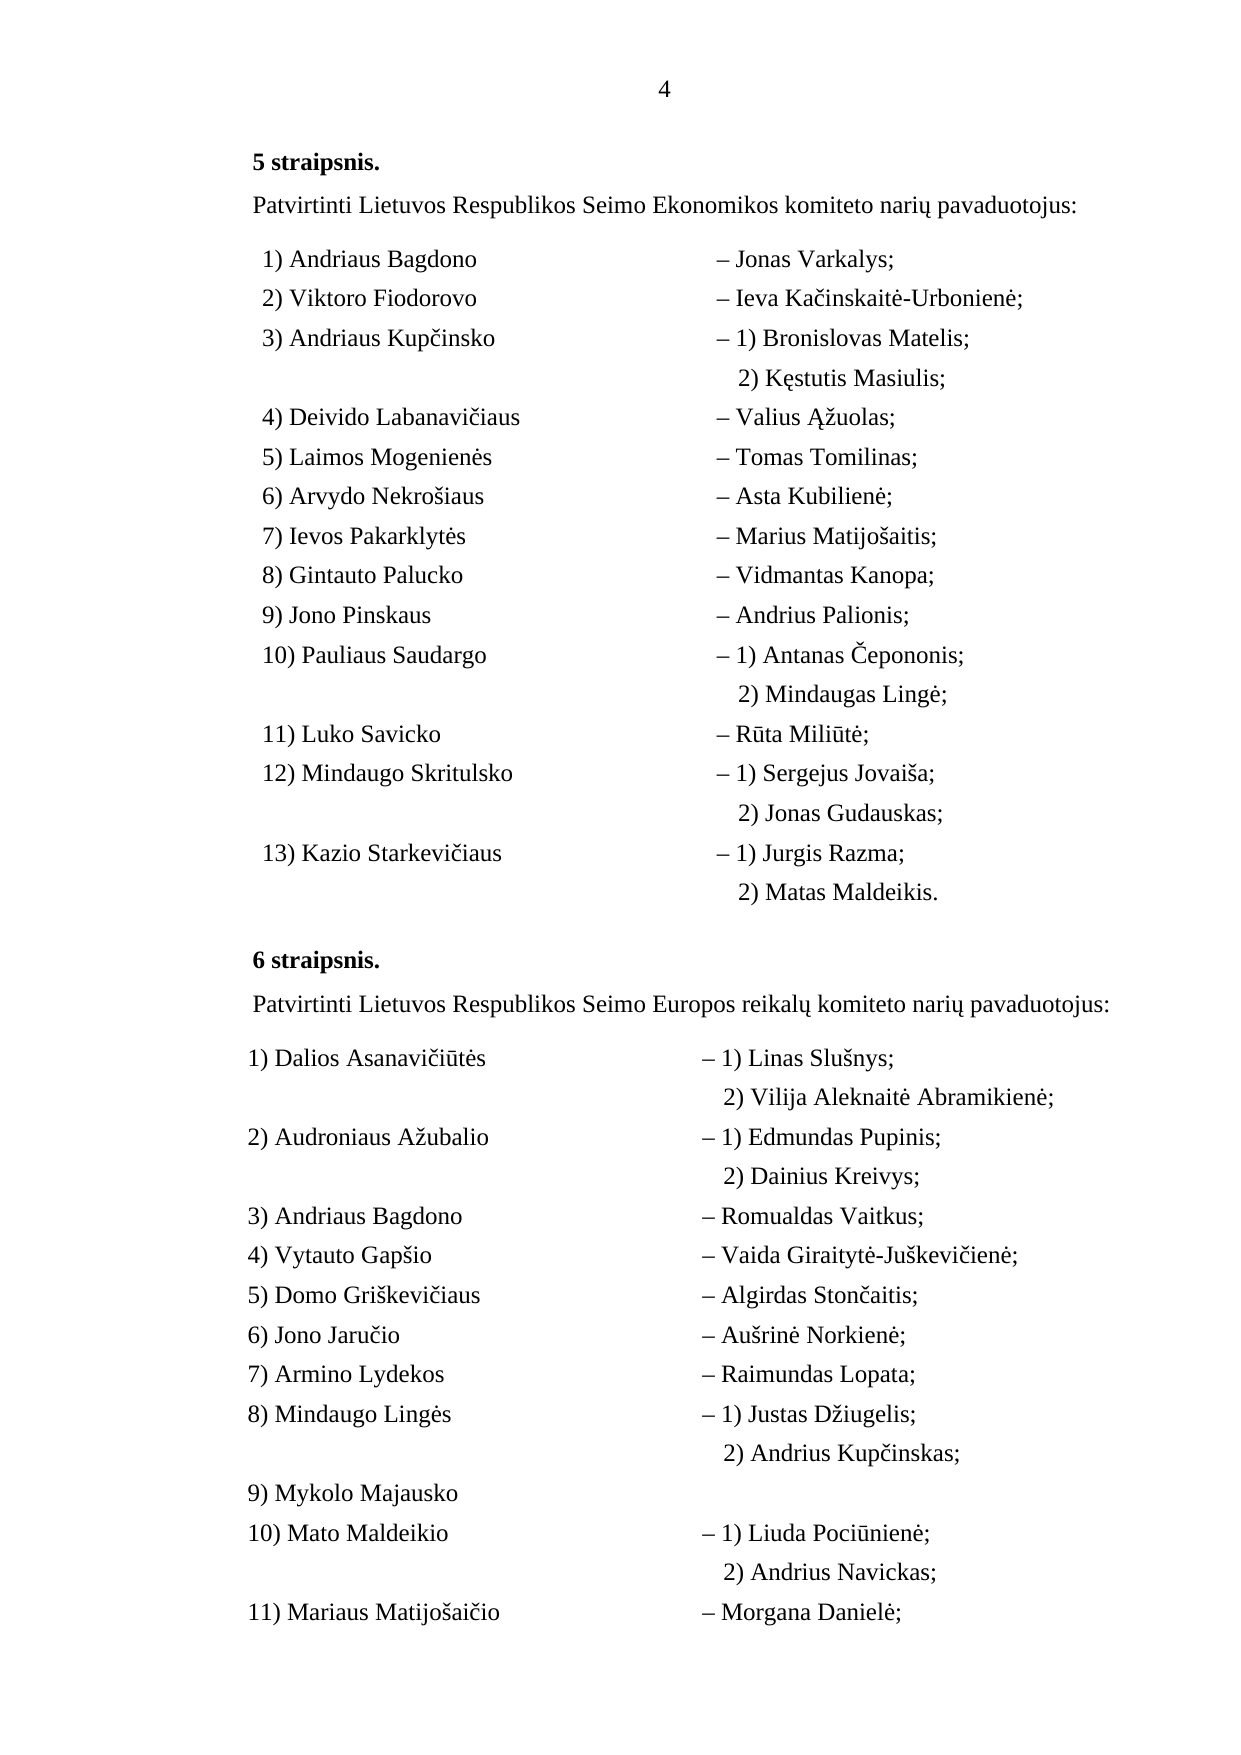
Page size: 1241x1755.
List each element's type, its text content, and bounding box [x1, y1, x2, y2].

table_cell 8) Mindaugo Lingės [221, 1388, 676, 1467]
table_cell 6) Arvydo Nekrošiaus [236, 471, 691, 510]
table_cell 13) Kazio Starkevičiaus [236, 827, 691, 906]
table_cell – 1) Antanas Čepononis; 2) Mindaugas Lingė; [691, 629, 1151, 708]
table_cell 2) Viktoro Fiodorovo [236, 273, 691, 312]
table_cell – 1) Liuda Pociūnienė; 2) Andrius Navickas; [676, 1507, 1136, 1586]
table_cell – Valius Ąžuolas; [691, 391, 1151, 431]
table_cell – Morgana Danielė; [676, 1586, 1136, 1626]
table_cell – Romualdas Vaitkus; [676, 1190, 1136, 1230]
table_cell – Vaida Giraitytė-Juškevičienė; [676, 1230, 1136, 1269]
table_cell 10) Pauliaus Saudargo [236, 629, 691, 708]
table_cell – 1) Sergejus Jovaiša; 2) Jonas Gudauskas; [691, 748, 1151, 827]
table_header – Jonas Varkalys; [691, 233, 1151, 273]
text 6 straipsnis. [177, 946, 1152, 974]
table_cell 9) Jono Pinskaus [236, 589, 691, 629]
table_cell – 1) Justas Džiugelis; 2) Andrius Kupčinskas; [676, 1388, 1136, 1467]
table_cell – Marius Matijošaitis; [691, 510, 1151, 550]
table_cell 4) Vytauto Gapšio [221, 1230, 676, 1269]
table_cell – Rūta Miliūtė; [691, 708, 1151, 748]
table_cell 4) Deivido Labanavičiaus [236, 391, 691, 431]
table_header – 1) Linas Slušnys; 2) Vilija Aleknaitė Abramikienė; [676, 1032, 1136, 1111]
table_cell 9) Mykolo Majausko [221, 1467, 676, 1507]
table_cell – Algirdas Stončaitis; [676, 1269, 1136, 1309]
table_cell 5) Domo Griškevičiaus [221, 1269, 676, 1309]
table_cell – Raimundas Lopata; [676, 1349, 1136, 1388]
table_cell 7) Armino Lydekos [221, 1349, 676, 1388]
table_cell [676, 1467, 1136, 1507]
table_cell – Asta Kubilienė; [691, 471, 1151, 510]
table_cell – Vidmantas Kanopa; [691, 550, 1151, 589]
table_header 1) Andriaus Bagdono [236, 233, 691, 273]
text Patvirtinti Lietuvos Respublikos Seimo Ekonomikos komiteto narių pavaduotojus: [177, 190, 1152, 219]
text 5 straipsnis. [177, 147, 1152, 176]
table_cell – Ieva Kačinskaitė-Urbonienė; [691, 273, 1151, 312]
table_cell 8) Gintauto Palucko [236, 550, 691, 589]
table_cell – Tomas Tomilinas; [691, 431, 1151, 471]
table_cell 3) Andriaus Kupčinsko [236, 312, 691, 391]
table_cell 11) Luko Savicko [236, 708, 691, 748]
table_cell 6) Jono Jaručio [221, 1309, 676, 1348]
table_cell 7) Ievos Pakarklytės [236, 510, 691, 550]
table_cell 3) Andriaus Bagdono [221, 1190, 676, 1230]
table_cell – 1) Edmundas Pupinis; 2) Dainius Kreivys; [676, 1111, 1136, 1190]
table_cell – 1) Jurgis Razma; 2) Matas Maldeikis. [691, 827, 1151, 906]
table_cell 5) Laimos Mogenienės [236, 431, 691, 471]
table_header 1) Dalios Asanavičiūtės [221, 1032, 676, 1111]
table_cell 12) Mindaugo Skritulsko [236, 748, 691, 827]
text Patvirtinti Lietuvos Respublikos Seimo Europos reikalų komiteto narių pavaduotojus: [177, 989, 1152, 1017]
table_cell – Aušrinė Norkienė; [676, 1309, 1136, 1348]
table_cell – Andrius Palionis; [691, 589, 1151, 629]
table_cell 2) Audroniaus Ažubalio [221, 1111, 676, 1190]
table_cell – 1) Bronislovas Matelis; 2) Kęstutis Masiulis; [691, 312, 1151, 391]
table_cell 10) Mato Maldeikio [221, 1507, 676, 1586]
table_cell 11) Mariaus Matijošaičio [221, 1586, 676, 1626]
